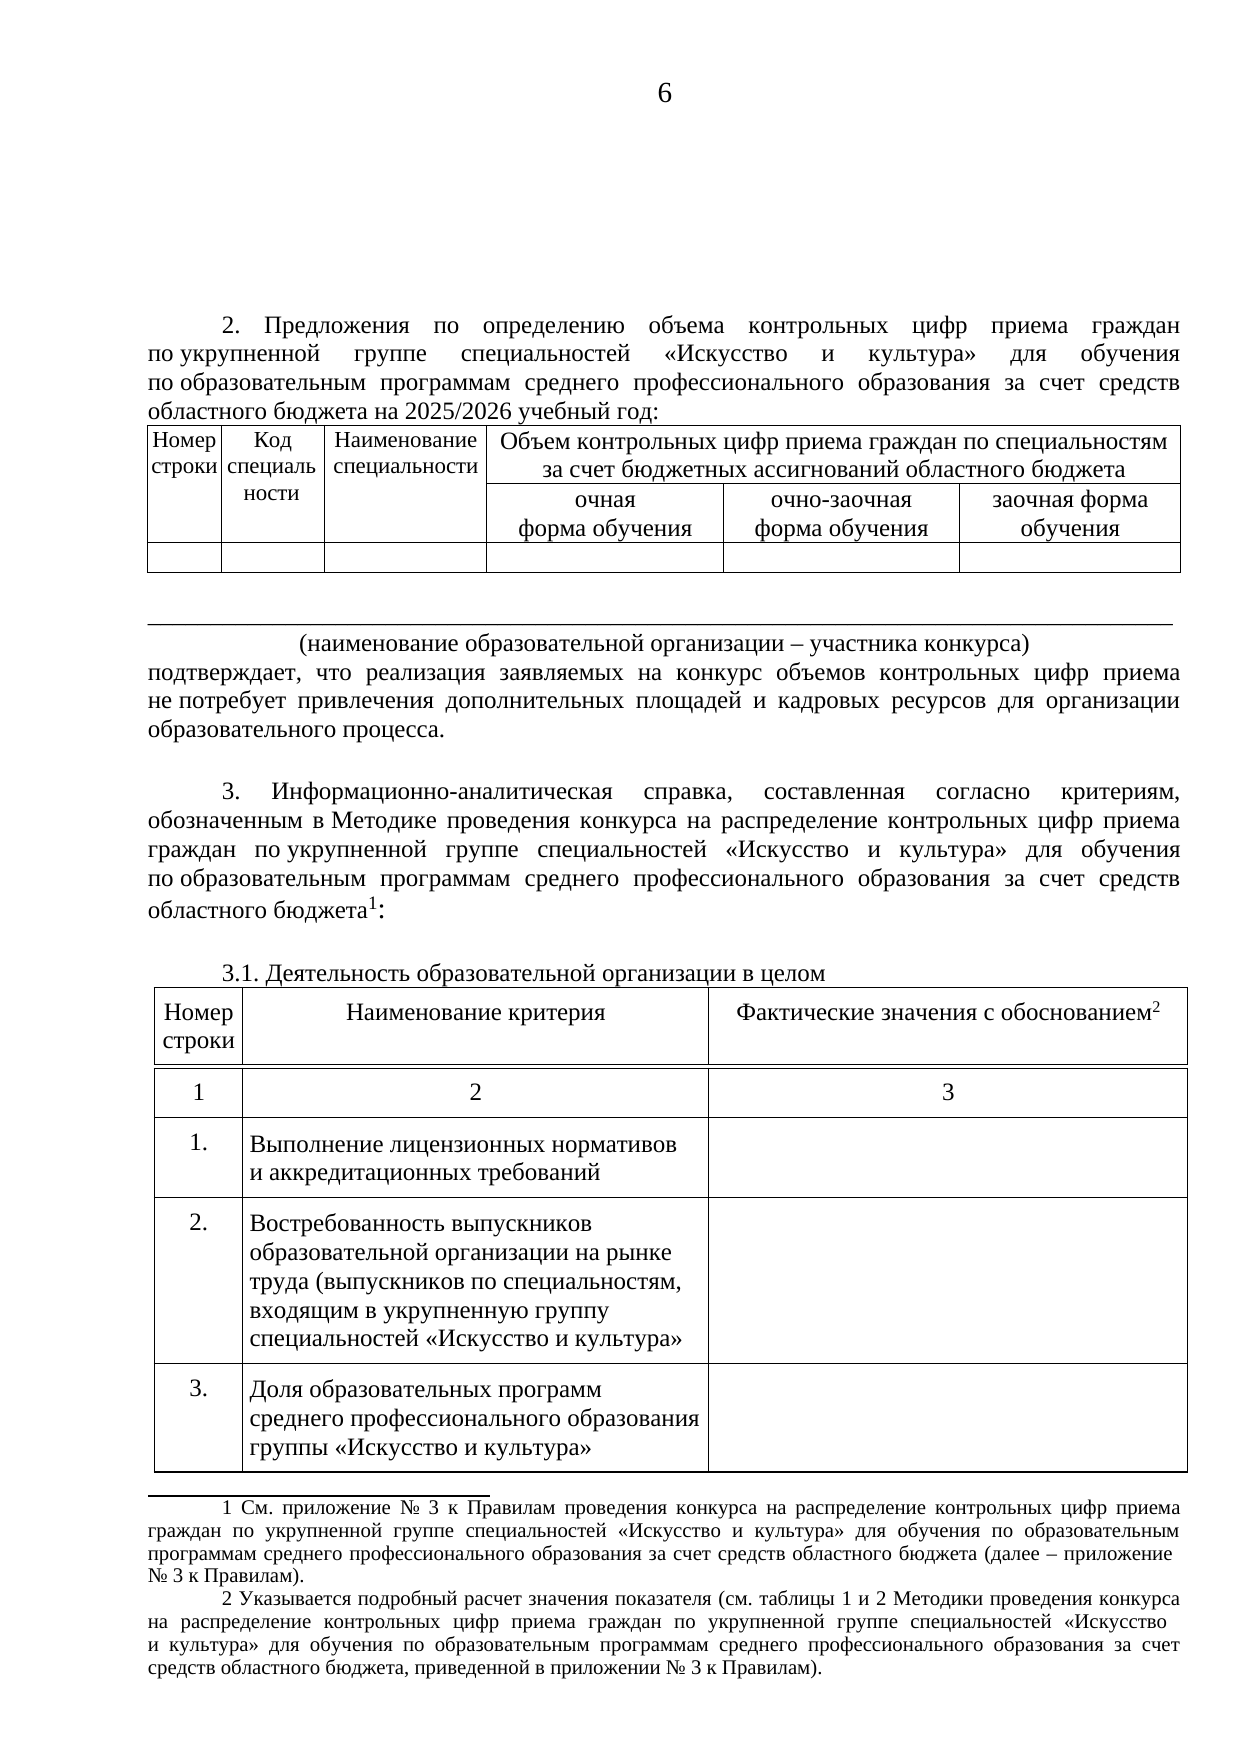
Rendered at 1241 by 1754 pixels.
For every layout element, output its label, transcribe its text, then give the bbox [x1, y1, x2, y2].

table_cell Выполнение лицензионных нормативов и аккредитационных требований [243, 1118, 708, 1197]
text 3. Информационно-аналитическая справка, составленная согласно критериям, обозначенным в Методике проведения конкурса на распределение контрольных цифр приема граждан по укрупненной группе специальностей «Искусство и культура» для обучения по образовательным программам среднего профессионального образования за счет средств областного бюджета: [148, 776, 1181, 925]
table_header Номер строки [155, 988, 242, 1064]
text __________________________________________________________________________________ [148, 599, 1181, 628]
table_cell [148, 543, 221, 572]
table_cell 2. [155, 1198, 242, 1363]
table_cell Востребованность выпускников образовательной организации на рынке труда (выпускников по специальностям, входящим в укрупненную группу специальностей «Искусство и культура» [243, 1198, 708, 1363]
table_cell очно-заочная форма обучения [724, 484, 959, 542]
table_cell [222, 543, 324, 572]
text (наименование образовательной организации – участника конкурса) [148, 628, 1181, 657]
text 2. Предложения по определению объема контрольных цифр приема граждан по укрупненной группе специальностей «Искусство и культура» для обучения по образовательным программам среднего профессионального образования за счет средств областного бюджета на 2025/2026 учебный год: [148, 310, 1181, 425]
table_header Номер строки [148, 426, 221, 542]
text См. приложение № 3 к Правилам проведения конкурса на распределение контрольных цифр приема граждан по укрупненной группе специальностей «Искусство и культура» для обучения по образовательным программам среднего профессионального образования за счет средств областного бюджета (далее – приложение № 3 к Правилам). [148, 1496, 1181, 1587]
text 3.1. Деятельность образовательной организации в целом [148, 958, 1181, 987]
table_cell [709, 1118, 1187, 1197]
table_header Объем контрольных цифр приема граждан по специальностям за счет бюджетных ассигнований областного бюджета [487, 426, 1180, 483]
table_cell Доля образовательных программ среднего профессионального образования группы «Искусство и культура» [243, 1364, 708, 1471]
table_cell [325, 543, 486, 572]
table_header 1 [155, 1069, 242, 1117]
text подтверждает, что реализация заявляемых на конкурс объемов контрольных цифр приема не потребует привлечения дополнительных площадей и кадровых ресурсов для организации образовательного процесса. [148, 657, 1181, 743]
table_header 3 [709, 1069, 1187, 1117]
table_header Наименование критерия [243, 988, 708, 1064]
table_header Наименование специальности [325, 426, 486, 542]
table_cell [709, 1198, 1187, 1363]
table_cell очная форма обучения [487, 484, 723, 542]
table_header 2 [243, 1069, 708, 1117]
table_cell [724, 543, 959, 572]
table_cell [709, 1364, 1187, 1471]
table_cell [487, 543, 723, 572]
table_cell 3. [155, 1364, 242, 1471]
table_cell [960, 543, 1180, 572]
table_cell заочная форма обучения [960, 484, 1180, 542]
table_header Код специальности [222, 426, 324, 542]
table_cell 1. [155, 1118, 242, 1197]
table_header Фактические значения с обоснованием [709, 988, 1187, 1064]
